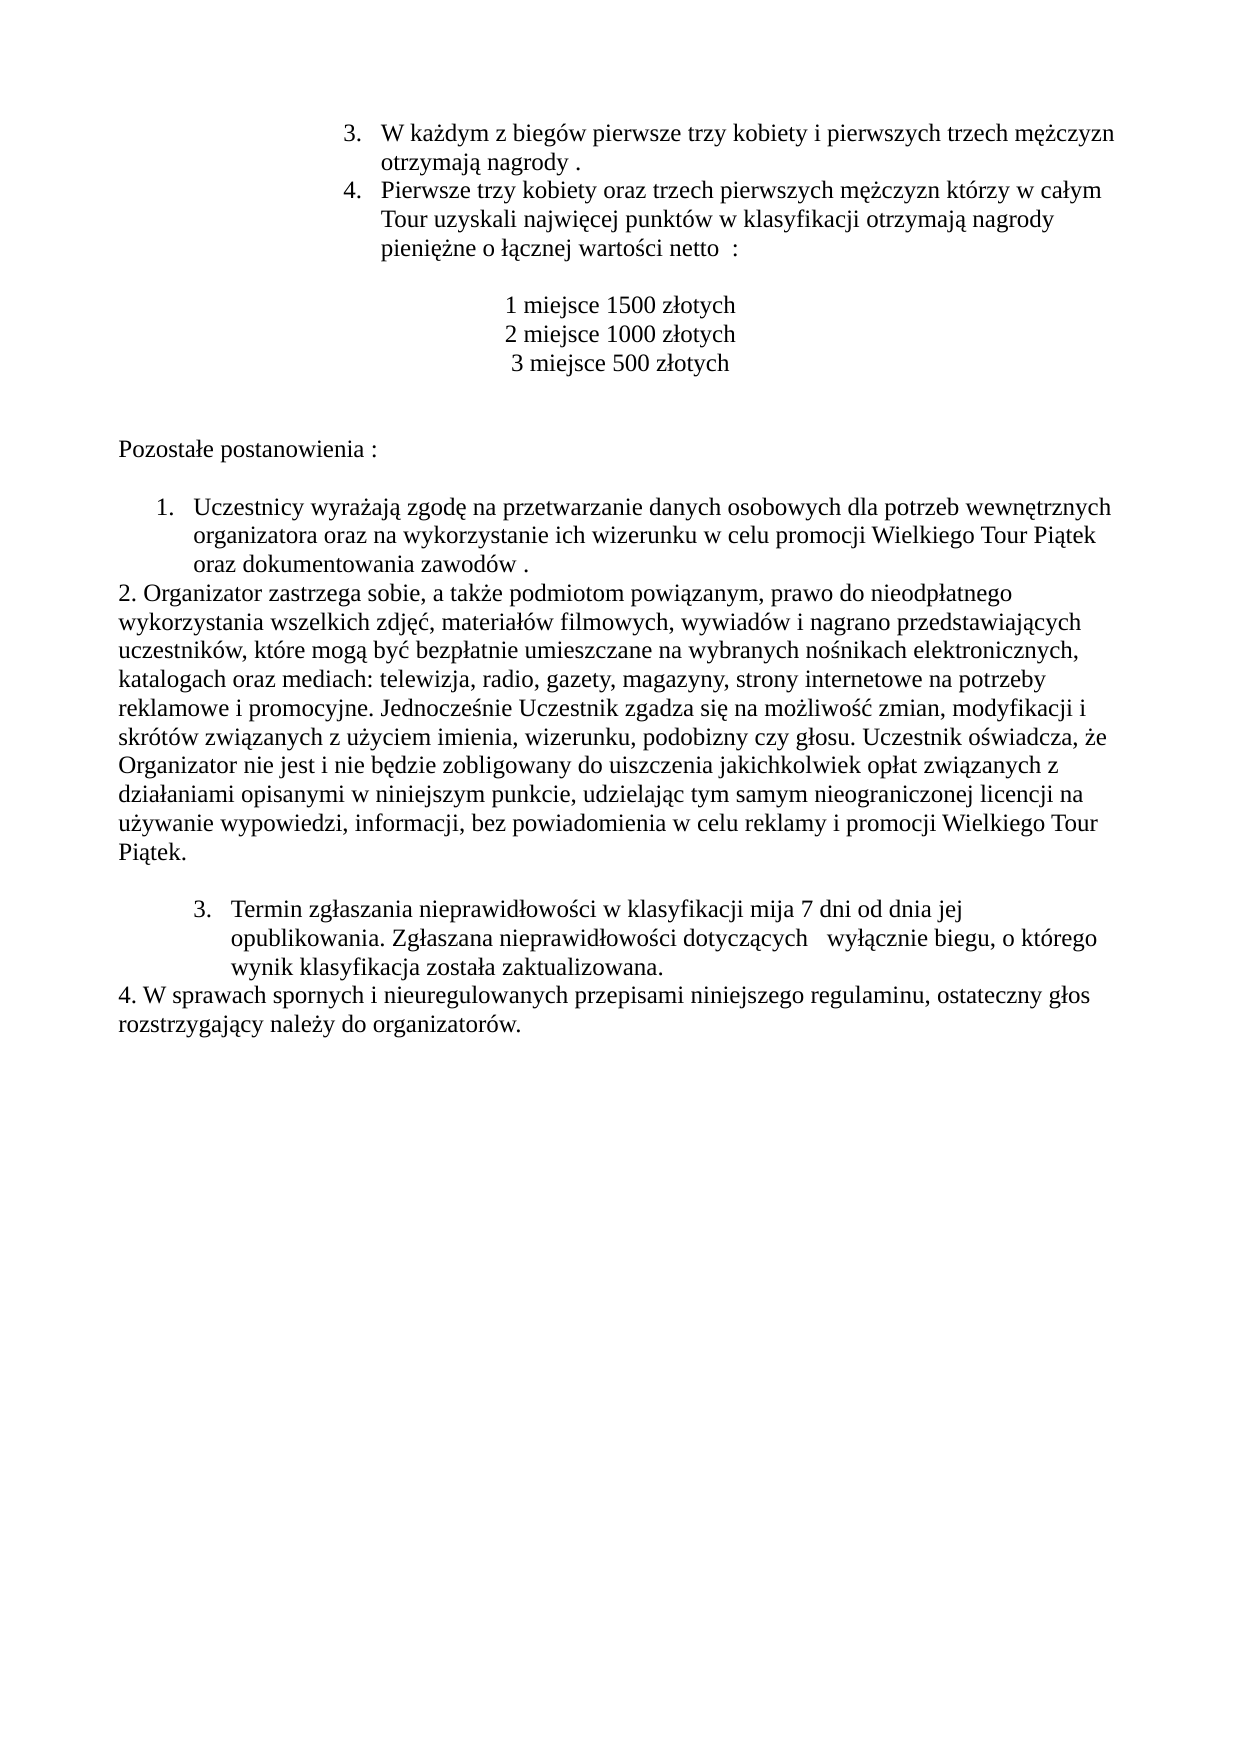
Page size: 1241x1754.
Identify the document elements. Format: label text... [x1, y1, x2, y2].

list Pierwsze trzy kobiety oraz trzech pierwszych mężczyzn którzy w całym Tour uzyskali najwięcej punktów w klasyfikacji otrzymają nagrody pieniężne o łącznej wartości netto : [343, 176, 1122, 262]
text 1 miejsce 1500 złotych [118, 291, 1122, 319]
text 2 miejsce 1000 złotych [118, 319, 1122, 348]
text 3 miejsce 500 złotych [118, 348, 1122, 377]
list Termin zgłaszania nieprawidłowości w klasyfikacji mija 7 dni od dnia jej opublikowania. Zgłaszana nieprawidłowości dotyczących wyłącznie biegu, o którego wynik klasyfikacja została zaktualizowana. [193, 894, 1122, 981]
list W każdym z biegów pierwsze trzy kobiety i pierwszych trzech mężczyzn otrzymają nagrody . [343, 118, 1122, 176]
list Uczestnicy wyrażają zgodę na przetwarzanie danych osobowych dla potrzeb wewnętrznych organizatora oraz na wykorzystanie ich wizerunku w celu promocji Wielkiego Tour Piątek oraz dokumentowania zawodów . [156, 492, 1122, 578]
text 2. Organizator zastrzega sobie, a także podmiotom powiązanym, prawo do nieodpłatnego wykorzystania wszelkich zdjęć, materiałów filmowych, wywiadów i nagrano przedstawiających uczestników, które mogą być bezpłatnie umieszczane na wybranych nośnikach elektronicznych, katalogach oraz mediach: telewizja, radio, gazety, magazyny, strony internetowe na potrzeby reklamowe i promocyjne. Jednocześnie Uczestnik zgadza się na możliwość zmian, modyfikacji i skrótów związanych z użyciem imienia, wizerunku, podobizny czy głosu. Uczestnik oświadcza, że Organizator nie jest i nie będzie zobligowany do uiszczenia jakichkolwiek opłat związanych z działaniami opisanymi w niniejszym punkcie, udzielając tym samym nieograniczonej licencji na używanie wypowiedzi, informacji, bez powiadomienia w celu reklamy i promocji Wielkiego Tour Piątek. [118, 578, 1122, 866]
text Pozostałe postanowienia : [118, 434, 1122, 463]
text 4. W sprawach spornych i nieuregulowanych przepisami niniejszego regulaminu, ostateczny głos rozstrzygający należy do organizatorów. [118, 981, 1122, 1038]
